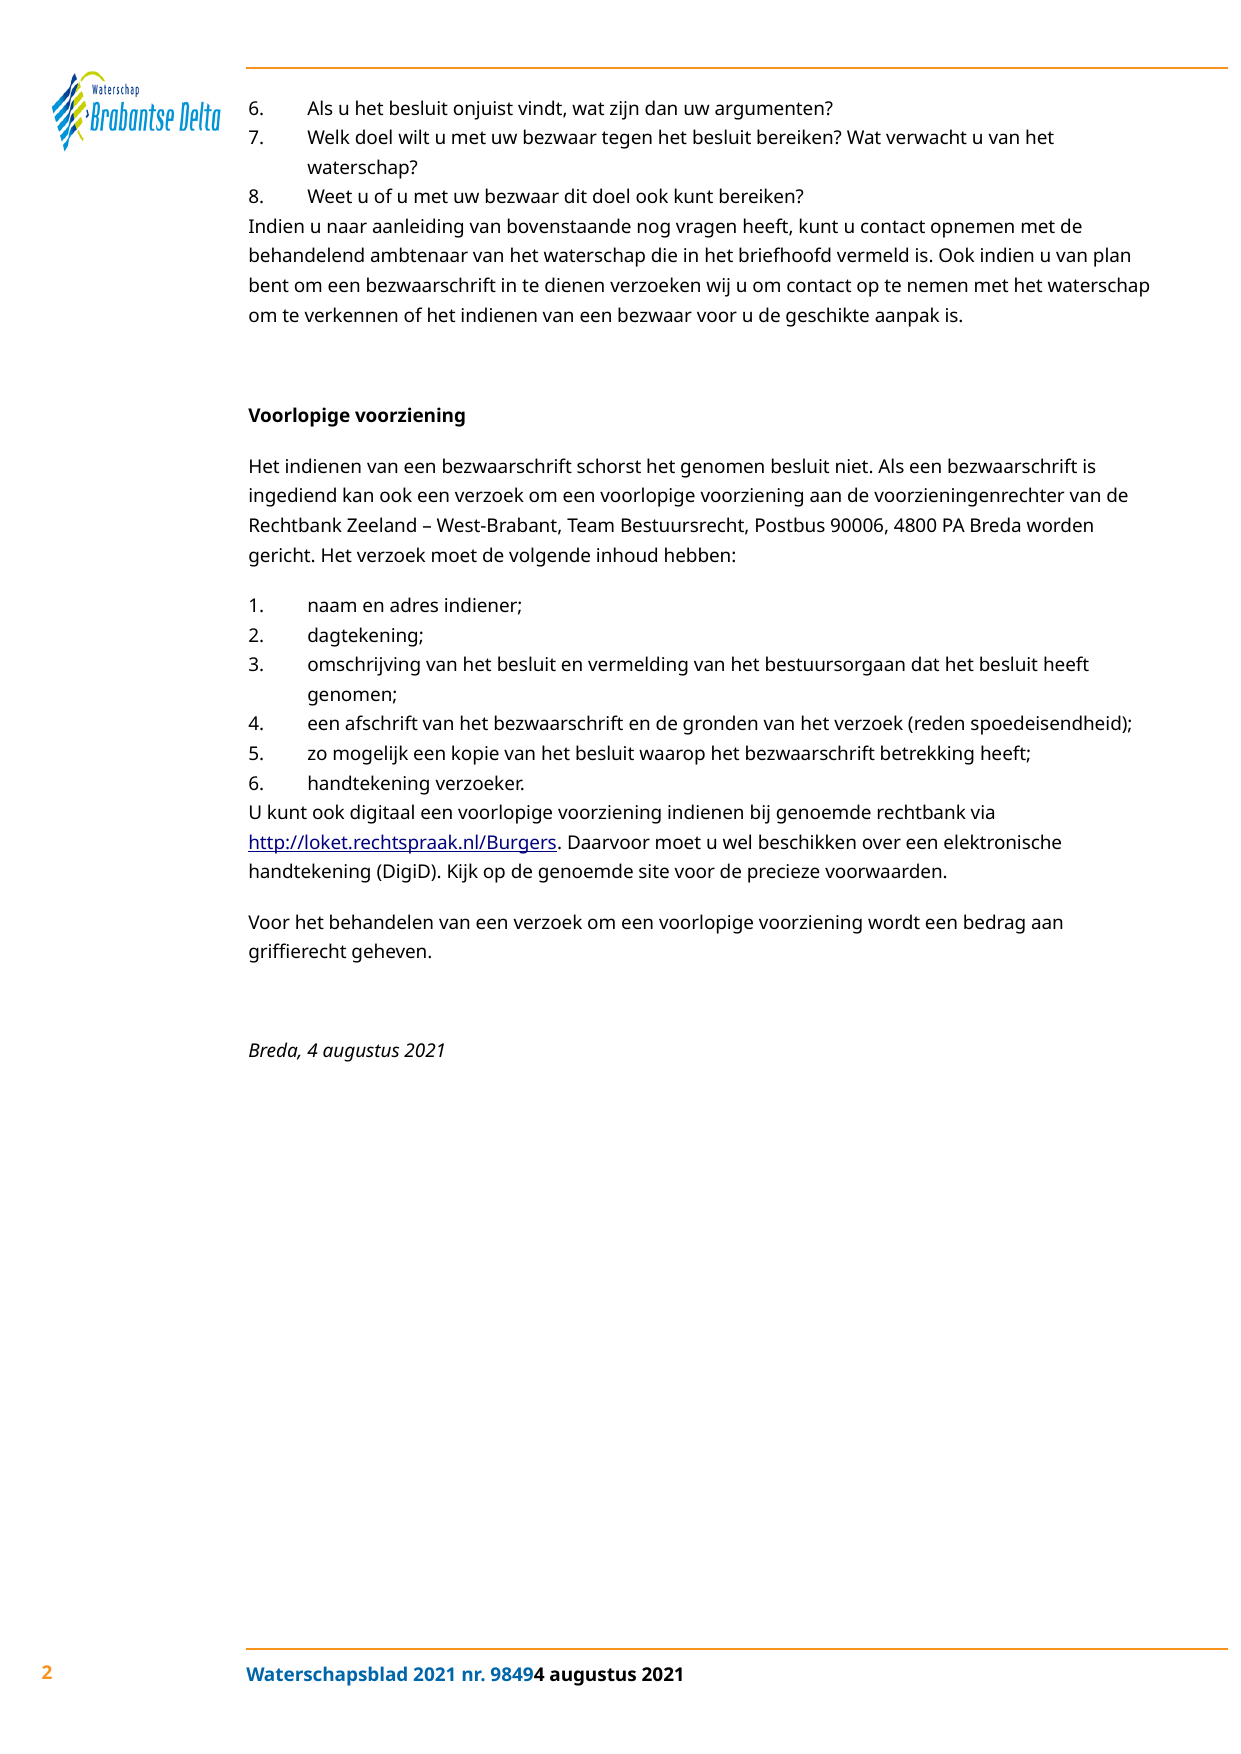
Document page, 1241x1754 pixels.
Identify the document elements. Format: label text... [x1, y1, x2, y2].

text U kunt ook digitaal een voorlopige voorziening indienen bij genoemde rechtbank via http://loket.rechtspraak.nl/Burgers. Daarvoor moet u wel beschikken over een elektronische handtekening (DigiD). Kijk op de genoemde site voor de precieze voorwaarden. [248, 799, 1152, 884]
list Weet u of u met uw bezwaar dit doel ook kunt bereiken? [248, 183, 1152, 209]
list zo mogelijk een kopie van het besluit waarop het bezwaarschrift betrekking heeft; [248, 740, 1152, 766]
text Het indienen van een bezwaarschrift schorst het genomen besluit niet. Als een bezwaarschrift is ingediend kan ook een verzoek om een voorlopige voorziening aan de voorzieningenrechter van de Rechtbank Zeeland – West-Brabant, Team Bestuursrecht, Postbus 90006, 4800 PA Breda worden gericht. Het verzoek moet de volgende inhoud hebben: [248, 453, 1152, 568]
list dagtekening; [248, 622, 1152, 648]
list omschrijving van het besluit en vermelding van het bestuursorgaan dat het besluit heeft genomen; [248, 651, 1152, 707]
text Voor het behandelen van een verzoek om een voorlopige voorziening wordt een bedrag aan griffierecht geheven. [248, 909, 1152, 964]
text Indien u naar aanleiding van bovenstaande nog vragen heeft, kunt u contact opnemen met de behandelend ambtenaar van het waterschap die in het briefhoofd vermeld is. Ook indien u van plan bent om een bezwaarschrift in te dienen verzoeken wij u om contact op te nemen met het waterschap om te verkennen of het indienen van een bezwaar voor u de geschikte aanpak is. [248, 213, 1152, 328]
list naam en adres indiener; [248, 592, 1152, 618]
text Breda, 4 augustus 2021 [248, 1037, 1152, 1062]
text Voorlopige voorziening [248, 403, 1152, 428]
list Als u het besluit onjuist vindt, wat zijn dan uw argumenten? [248, 95, 1152, 121]
picture [41, 47, 231, 172]
list Welk doel wilt u met uw bezwaar tegen het besluit bereiken? Wat verwacht u van het waterschap? [248, 124, 1152, 180]
list handtekening verzoeker. [248, 770, 1152, 796]
list een afschrift van het bezwaarschrift en de gronden van het verzoek (reden spoedeisendheid); [248, 711, 1152, 736]
